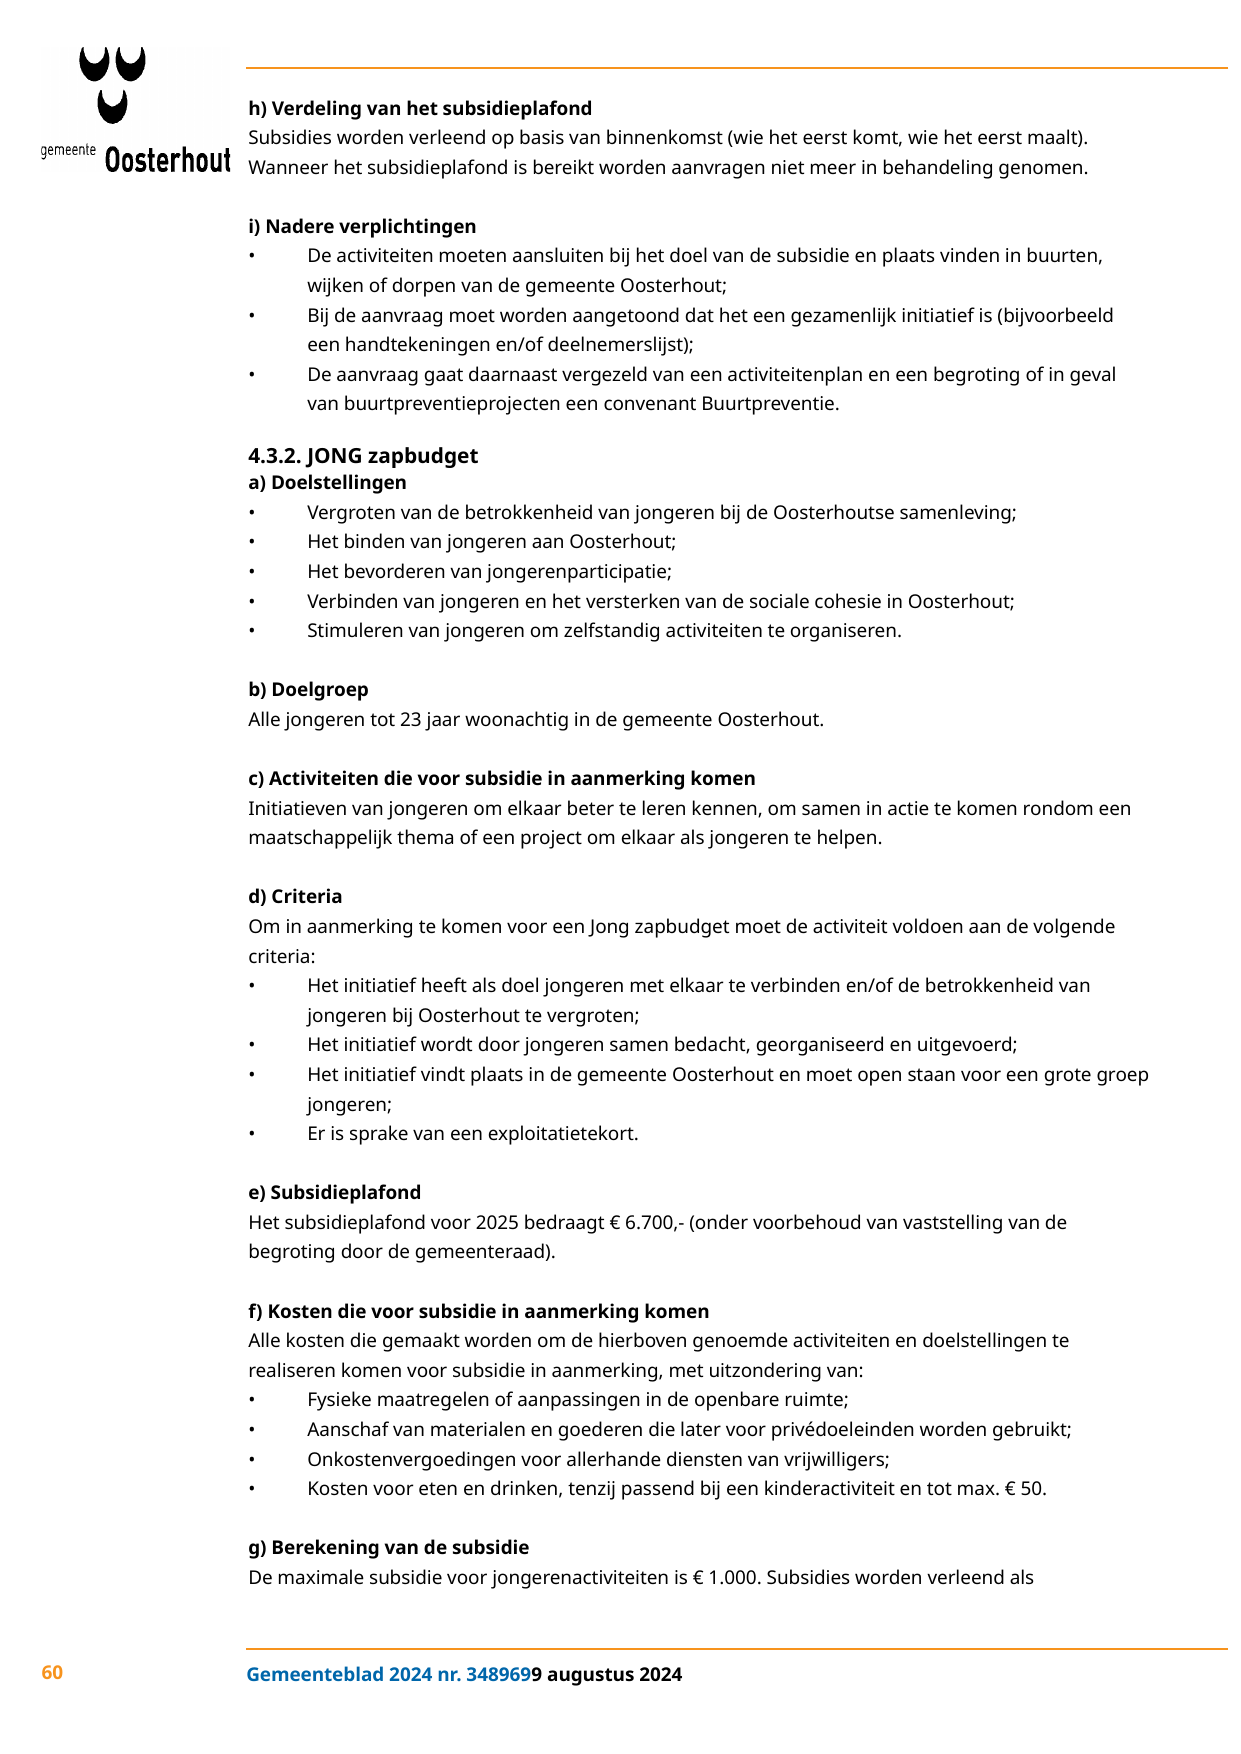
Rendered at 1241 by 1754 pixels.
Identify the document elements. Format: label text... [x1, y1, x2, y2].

text a) Doelstellingen [248, 469, 1152, 495]
list Het initiatief vindt plaats in de gemeente Oosterhout en moet open staan voor een grote groep jongeren; [248, 1061, 1152, 1116]
list Het initiatief heeft als doel jongeren met elkaar te verbinden en/of de betrokkenheid van jongeren bij Oosterhout te vergroten; [248, 972, 1152, 1028]
list Het bevorderen van jongerenparticipatie; [248, 558, 1152, 584]
text Om in aanmerking te komen voor een Jong zapbudget moet de activiteit voldoen aan de volgende criteria: [248, 913, 1152, 968]
text c) Activiteiten die voor subsidie in aanmerking komen [248, 765, 1152, 791]
text b) Doelgroep [248, 677, 1152, 702]
text d) Criteria [248, 884, 1152, 909]
text 4.3.2. JONG zapbudget [248, 441, 1152, 469]
text g) Berekening van de subsidie [248, 1534, 1152, 1560]
text Subsidies worden verleend op basis van binnenkomst (wie het eerst komt, wie het eerst maalt). Wanneer het subsidieplafond is bereikt worden aanvragen niet meer in behandeling genomen. [248, 124, 1152, 180]
picture [41, 47, 231, 172]
list Vergroten van de betrokkenheid van jongeren bij de Oosterhoutse samenleving; [248, 499, 1152, 525]
list Aanschaf van materialen en goederen die later voor privédoeleinden worden gebruikt; [248, 1416, 1152, 1442]
list Er is sprake van een exploitatietekort. [248, 1120, 1152, 1146]
text e) Subsidieplafond [248, 1179, 1152, 1205]
list Het binden van jongeren aan Oosterhout; [248, 529, 1152, 554]
text i) Nadere verplichtingen [248, 213, 1152, 239]
text De maximale subsidie voor jongerenactiviteiten is € 1.000. Subsidies worden verleend als [248, 1564, 1152, 1590]
list Onkostenvergoedingen voor allerhande diensten van vrijwilligers; [248, 1446, 1152, 1471]
list De activiteiten moeten aansluiten bij het doel van de subsidie en plaats vinden in buurten, wijken of dorpen van de gemeente Oosterhout; [248, 243, 1152, 298]
text Het subsidieplafond voor 2025 bedraagt € 6.700,- (onder voorbehoud van vaststelling van de begroting door de gemeenteraad). [248, 1209, 1152, 1264]
text Alle kosten die gemaakt worden om de hierboven genoemde activiteiten en doelstellingen te realiseren komen voor subsidie in aanmerking, met uitzondering van: [248, 1327, 1152, 1383]
list Kosten voor eten en drinken, tenzij passend bij een kinderactiviteit en tot max. € 50. [248, 1475, 1152, 1501]
list Het initiatief wordt door jongeren samen bedacht, georganiseerd en uitgevoerd; [248, 1032, 1152, 1057]
text Alle jongeren tot 23 jaar woonachtig in de gemeente Oosterhout. [248, 706, 1152, 732]
text Initiatieven van jongeren om elkaar beter te leren kennen, om samen in actie te komen rondom een maatschappelijk thema of een project om elkaar als jongeren te helpen. [248, 795, 1152, 850]
list Fysieke maatregelen of aanpassingen in de openbare ruimte; [248, 1387, 1152, 1412]
list Stimuleren van jongeren om zelfstandig activiteiten te organiseren. [248, 617, 1152, 643]
list Verbinden van jongeren en het versterken van de sociale cohesie in Oosterhout; [248, 588, 1152, 613]
list De aanvraag gaat daarnaast vergezeld van een activiteitenplan en een begroting of in geval van buurtpreventieprojecten een convenant Buurtpreventie. [248, 361, 1152, 416]
list Bij de aanvraag moet worden aangetoond dat het een gezamenlijk initiatief is (bijvoorbeeld een handtekeningen en/of deelnemerslijst); [248, 302, 1152, 357]
text h) Verdeling van het subsidieplafond [248, 95, 1152, 121]
text f) Kosten die voor subsidie in aanmerking komen [248, 1298, 1152, 1323]
